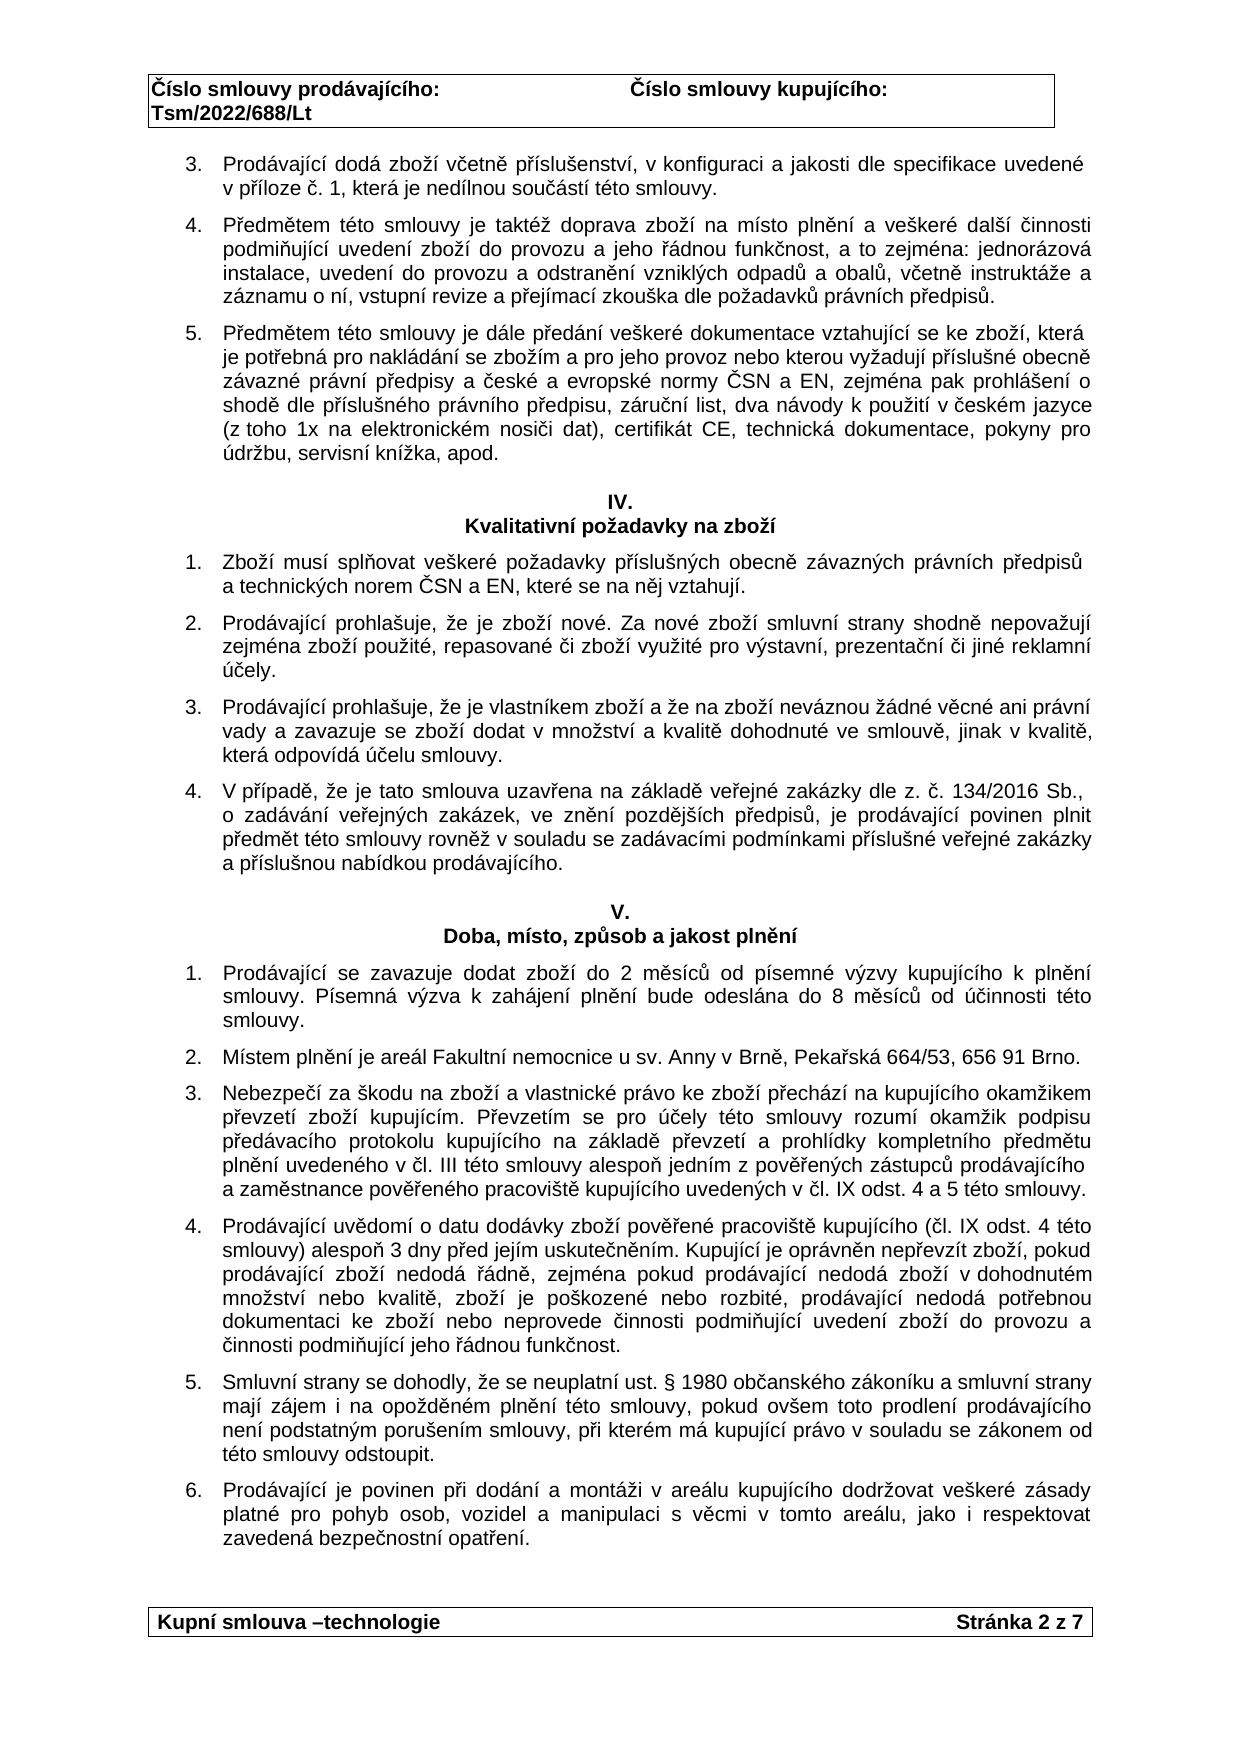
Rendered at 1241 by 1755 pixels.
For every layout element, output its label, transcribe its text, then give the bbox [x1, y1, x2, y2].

text V. [148, 900, 1093, 924]
subtitle Doba, místo, způsob a jakost plnění [148, 924, 1093, 948]
list Předmětem této smlouvy je taktéž doprava zboží na místo plnění a veškeré další činnosti podmiňující uvedení zboží do provozu a jeho řádnou funkčnost, a to zejména: jednorázová instalace, uvedení do provozu a odstranění vzniklých odpadů a obalů, včetně instruktáže a záznamu o ní, vstupní revize a přejímací zkouška dle požadavků právních předpisů. [185, 212, 1093, 308]
list Prodávající prohlašuje, že je zboží nové. Za nové zboží smluvní strany shodně nepovažují zejména zboží použité, repasované či zboží využité pro výstavní, prezentační či jiné reklamní účely. [185, 610, 1093, 682]
list Prodávající prohlašuje, že je vlastníkem zboží a že na zboží neváznou žádné věcné ani právní vady a zavazuje se zboží dodat v množství a kvalitě dohodnuté ve smlouvě, jinak v kvalitě, která odpovídá účelu smlouvy. [185, 695, 1093, 767]
list Nebezpečí za škodu na zboží a vlastnické právo ke zboží přechází na kupujícího okamžikem převzetí zboží kupujícím. Převzetím se pro účely této smlouvy rozumí okamžik podpisu předávacího protokolu kupujícího na základě převzetí a prohlídky kompletního předmětu plnění uvedeného v čl. III této smlouvy alespoň jedním z pověřených zástupců prodávajícího a zaměstnance pověřeného pracoviště kupujícího uvedených v čl. IX odst. 4 a 5 této smlouvy. [185, 1081, 1093, 1201]
list Předmětem této smlouvy je dále předání veškeré dokumentace vztahující se ke zboží, která je potřebná pro nakládání se zbožím a pro jeho provoz nebo kterou vyžadují příslušné obecně závazné právní předpisy a české a evropské normy ČSN a EN, zejména pak prohlášení o shodě dle příslušného právního předpisu, záruční list, dva návody k použití v českém jazyce (z toho 1x na elektronickém nosiči dat), certifikát CE, technická dokumentace, pokyny pro údržbu, servisní knížka, apod. [185, 321, 1093, 464]
list Zboží musí splňovat veškeré požadavky příslušných obecně závazných právních předpisů a technických norem ČSN a EN, které se na něj vztahují. [185, 550, 1093, 598]
list Prodávající se zavazuje dodat zboží do 2 měsíců od písemné výzvy kupujícího k plnění smlouvy. Písemná výzva k zahájení plnění bude odeslána do 8 měsíců od účinnosti této smlouvy. [185, 960, 1093, 1032]
text IV. [148, 489, 1093, 513]
list Prodávající dodá zboží včetně příslušenství, v konfiguraci a jakosti dle specifikace uvedené v příloze č. 1, která je nedílnou součástí této smlouvy. [185, 152, 1093, 200]
list Smluvní strany se dohodly, že se neuplatní ust. § 1980 občanského zákoníku a smluvní strany mají zájem i na opožděném plnění této smlouvy, pokud ovšem toto prodlení prodávajícího není podstatným porušením smlouvy, při kterém má kupující právo v souladu se zákonem od této smlouvy odstoupit. [185, 1370, 1093, 1466]
list V případě, že je tato smlouva uzavřena na základě veřejné zakázky dle z. č. 134/2016 Sb., o zadávání veřejných zakázek, ve znění pozdějších předpisů, je prodávající povinen plnit předmět této smlouvy rovněž v souladu se zadávacími podmínkami příslušné veřejné zakázky a příslušnou nabídkou prodávajícího. [185, 779, 1093, 875]
list Prodávající je povinen při dodání a montáži v areálu kupujícího dodržovat veškeré zásady platné pro pohyb osob, vozidel a manipulaci s věcmi v tomto areálu, jako i respektovat zavedená bezpečnostní opatření. [185, 1478, 1093, 1550]
text Kvalitativní požadavky na zboží [148, 513, 1093, 537]
list Místem plnění je areál Fakultní nemocnice u sv. Anny v Brně, Pekařská 664/53, 656 91 Brno. [185, 1045, 1093, 1069]
list Prodávající uvědomí o datu dodávky zboží pověřené pracoviště kupujícího (čl. IX odst. 4 této smlouvy) alespoň 3 dny před jejím uskutečněním. Kupující je oprávněn nepřevzít zboží, pokud prodávající zboží nedodá řádně, zejména pokud prodávající nedodá zboží v dohodnutém množství nebo kvalitě, zboží je poškozené nebo rozbité, prodávající nedodá potřebnou dokumentaci ke zboží nebo neprovede činnosti podmiňující uvedení zboží do provozu a činnosti podmiňující jeho řádnou funkčnost. [185, 1213, 1093, 1357]
